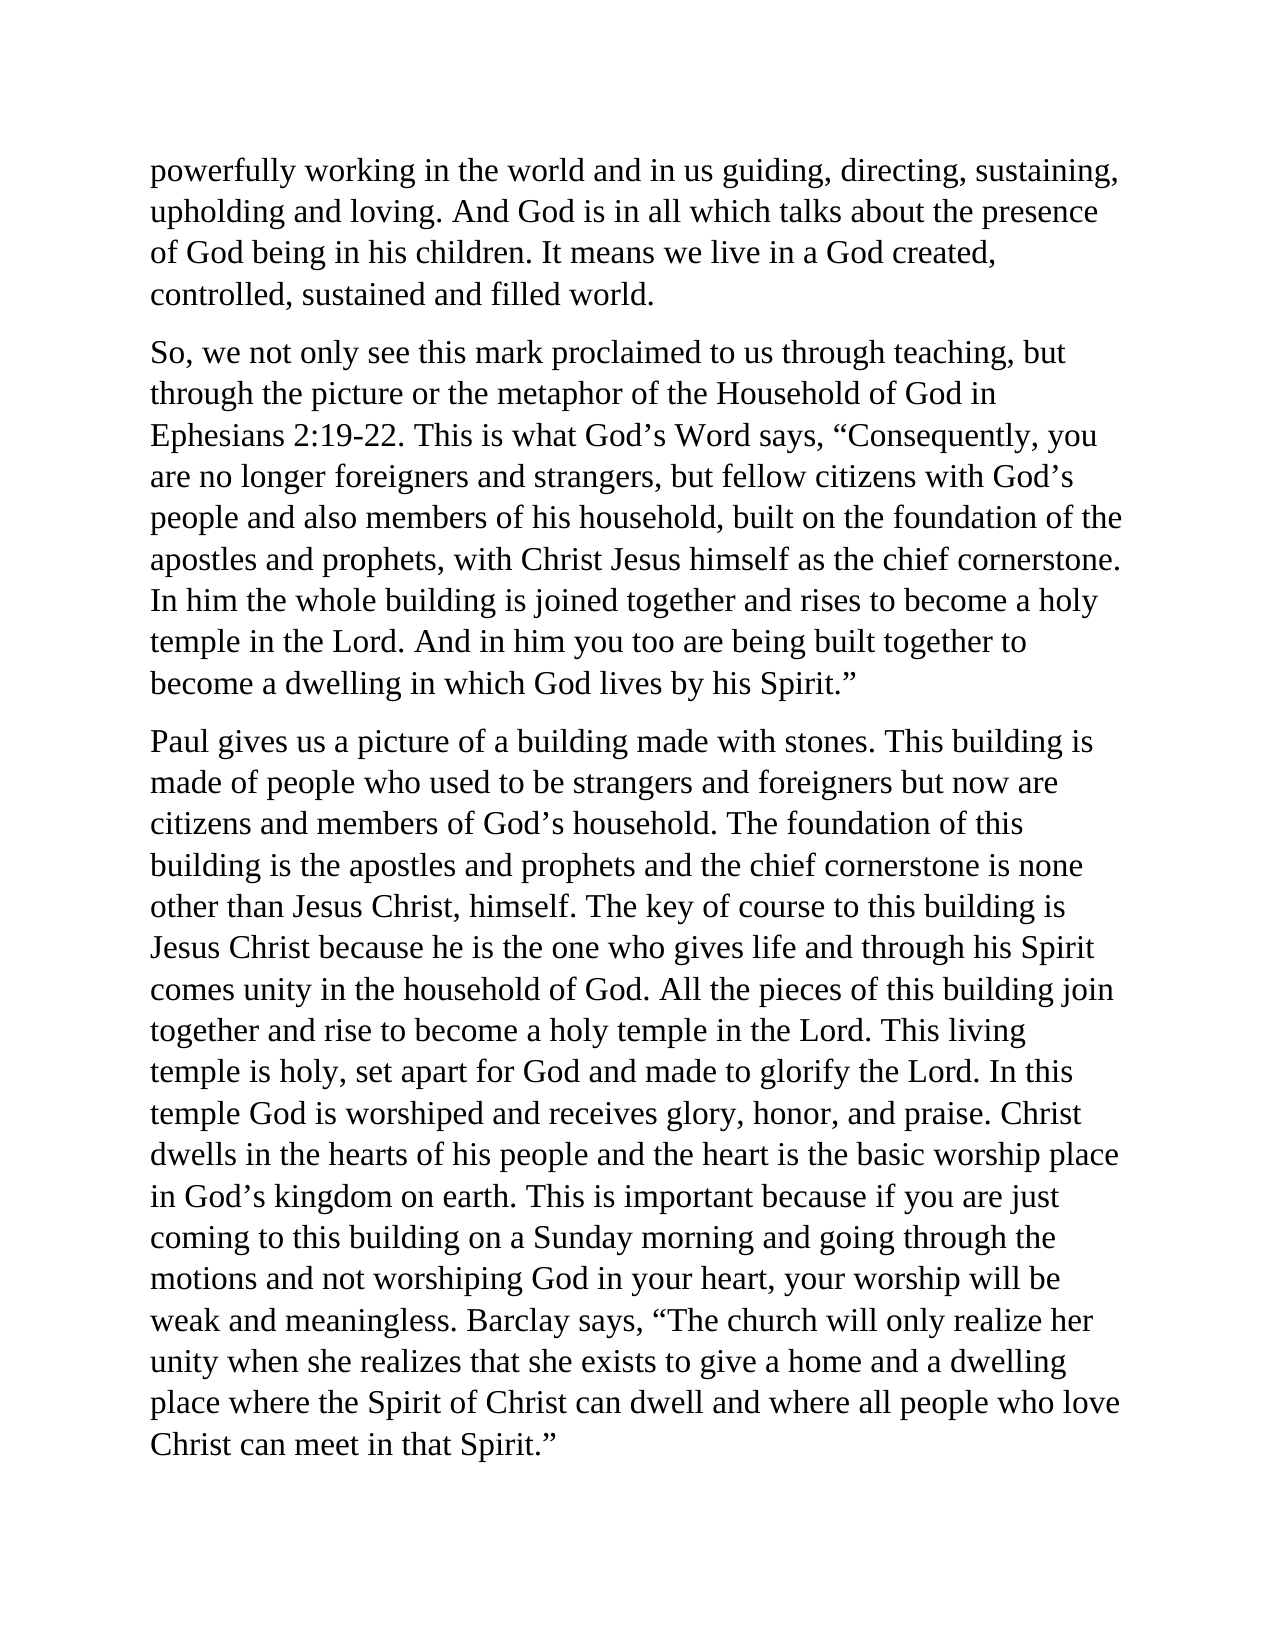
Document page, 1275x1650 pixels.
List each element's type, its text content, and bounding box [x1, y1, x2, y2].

text So, we not only see this mark proclaimed to us through teaching, but through the picture or the metaphor of the Household of God in Ephesians 2:19-22. This is what God’s Word says, “Consequently, you are no longer foreigners and strangers, but fellow citizens with God’s people and also members of his household, built on the foundation of the apostles and prophets, with Christ Jesus himself as the chief cornerstone. In him the whole building is joined together and rises to become a holy temple in the Lord. And in him you too are being built together to become a dwelling in which God lives by his Spirit.” [150, 332, 1125, 701]
text powerfully working in the world and in us guiding, directing, sustaining, upholding and loving. And God is in all which talks about the presence of God being in his children. It means we live in a God created, controlled, sustained and filled world. [150, 150, 1125, 312]
text Paul gives us a picture of a building made with stones. This building is made of people who used to be strangers and foreigners but now are citizens and members of God’s household. The foundation of this building is the apostles and prophets and the chief cornerstone is none other than Jesus Christ, himself. The key of course to this building is Jesus Christ because he is the one who gives life and through his Spirit comes unity in the household of God. All the pieces of this building join together and rise to become a holy temple in the Lord. This living temple is holy, set apart for God and made to glorify the Lord. In this temple God is worshiped and receives glory, honor, and praise. Christ dwells in the hearts of his people and the heart is the basic worship place in God’s kingdom on earth. This is important because if you are just coming to this building on a Sunday morning and going through the motions and not worshiping God in your heart, your worship will be weak and meaningless. Barclay says, “The church will only realize her unity when she realizes that she exists to give a home and a dwelling place where the Spirit of Christ can dwell and where all people who love Christ can meet in that Spirit.” [150, 721, 1125, 1462]
